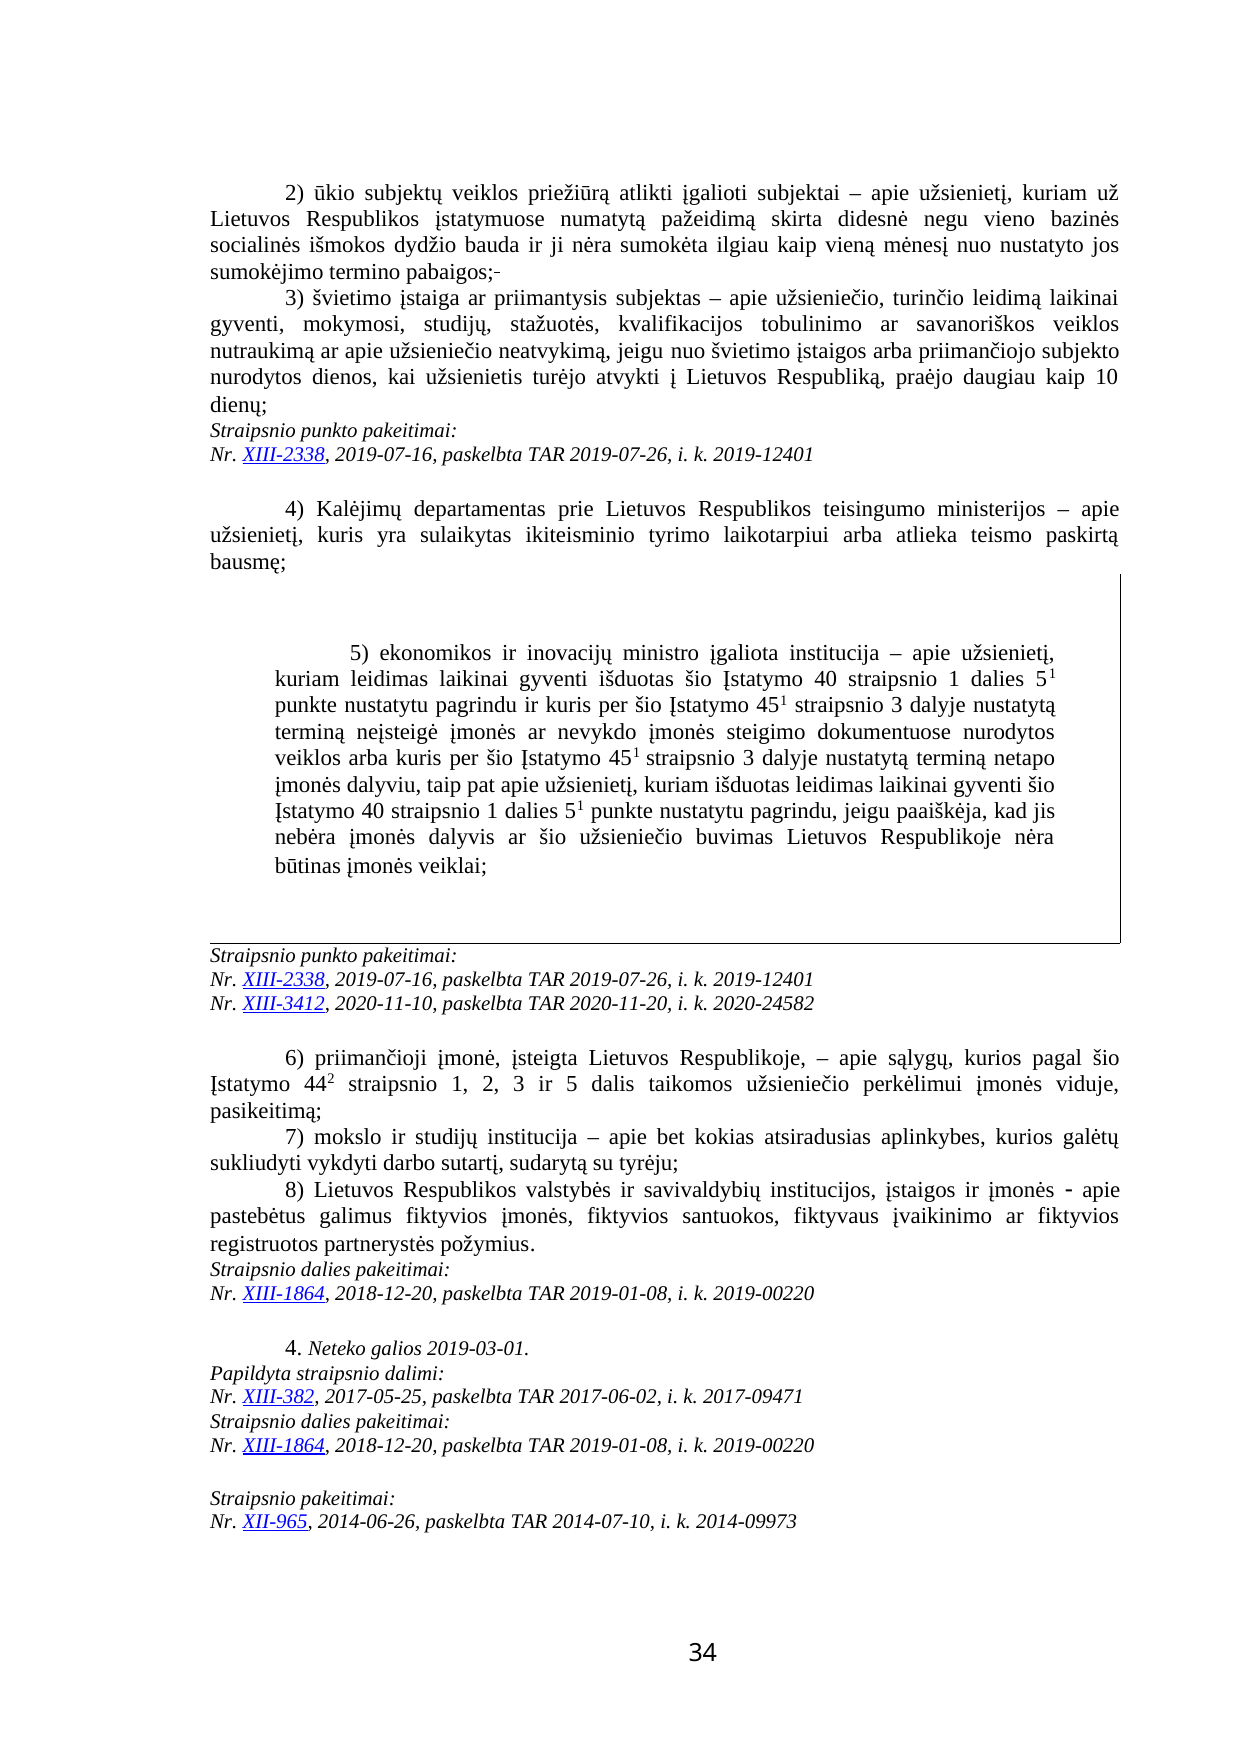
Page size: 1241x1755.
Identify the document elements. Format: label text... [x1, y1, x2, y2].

text 7) mokslo ir studijų institucija – apie bet kokias atsiradusias aplinkybes, kurios galėtų sukliudyti vykdyti darbo sutartį, sudarytą su tyrėju; [210, 1123, 1120, 1176]
text 5) ekonomikos ir inovacijų ministro įgaliota institucija – apie užsienietį, kuriam leidimas laikinai gyventi išduotas šio Įstatymo 40 straipsnio 1 dalies 51 punkte nustatytu pagrindu ir kuris per šio Įstatymo 451 straipsnio 3 dalyje nustatytą terminą neįsteigė įmonės ar nevykdo įmonės steigimo dokumentuose nurodytos veiklos arba kuris per šio Įstatymo 451 straipsnio 3 dalyje nustatytą terminą netapo įmonės dalyviu, taip pat apie užsienietį, kuriam išduotas leidimas laikinai gyventi šio Įstatymo 40 straipsnio 1 dalies 51 punkte nustatytu pagrindu, jeigu paaiškėja, kad jis nebėra įmonės dalyvis ar šio užsieniečio buvimas Lietuvos Respublikoje nėra būtinas įmonės veiklai; [210, 574, 1120, 943]
text Straipsnio punkto pakeitimai: [210, 418, 1120, 442]
text 6) priimančioji įmonė, įsteigta Lietuvos Respublikoje, – apie sąlygų, kurios pagal šio Įstatymo 442 straipsnio 1, 2, 3 ir 5 dalis taikomos užsieniečio perkėlimui įmonės viduje, pasikeitimą; [210, 1044, 1120, 1123]
text Straipsnio pakeitimai: [210, 1485, 1120, 1509]
text Nr. XIII-2338, 2019-07-16, paskelbta TAR 2019-07-26, i. k. 2019-12401 [210, 967, 1120, 991]
text 8) Lietuvos Respublikos valstybės ir savivaldybių institucijos, įstaigos ir įmonės  apie pastebėtus galimus fiktyvios įmonės, fiktyvios santuokos, fiktyvaus įvaikinimo ar fiktyvios registruotos partnerystės požymius. [210, 1176, 1120, 1257]
text Papildyta straipsnio dalimi: [210, 1360, 1120, 1384]
text Nr. XIII-2338, 2019-07-16, paskelbta TAR 2019-07-26, i. k. 2019-12401 [210, 442, 1120, 466]
text Nr. XIII-382, 2017-05-25, paskelbta TAR 2017-06-02, i. k. 2017-09471 [210, 1384, 1120, 1408]
text Straipsnio punkto pakeitimai: [210, 943, 1120, 967]
text Straipsnio dalies pakeitimai: [210, 1257, 1120, 1281]
text Nr. XIII-1864, 2018-12-20, paskelbta TAR 2019-01-08, i. k. 2019-00220 [210, 1433, 1120, 1457]
text Nr. XII-965, 2014-06-26, paskelbta TAR 2014-07-10, i. k. 2014-09973 [210, 1509, 1120, 1533]
text Nr. XIII-1864, 2018-12-20, paskelbta TAR 2019-01-08, i. k. 2019-00220 [210, 1281, 1120, 1305]
text Straipsnio dalies pakeitimai: [210, 1408, 1120, 1433]
text 3) švietimo įstaiga ar priimantysis subjektas – apie užsieniečio, turinčio leidimą laikinai gyventi, mokymosi, studijų, stažuotės, kvalifikacijos tobulinimo ar savanoriškos veiklos nutraukimą ar apie užsieniečio neatvykimą, jeigu nuo švietimo įstaigos arba priimančiojo subjekto nurodytos dienos, kai užsienietis turėjo atvykti į Lietuvos Respubliką, praėjo daugiau kaip 10 dienų; [210, 284, 1120, 418]
text Nr. XIII-3412, 2020-11-10, paskelbta TAR 2020-11-20, i. k. 2020-24582 [210, 991, 1120, 1015]
text 4. Neteko galios 2019-03-01. [210, 1334, 1120, 1360]
text 4) Kalėjimų departamentas prie Lietuvos Respublikos teisingumo ministerijos – apie užsienietį, kuris yra sulaikytas ikiteisminio tyrimo laikotarpiui arba atlieka teismo paskirtą bausmę; [210, 495, 1120, 574]
text 2) ūkio subjektų veiklos priežiūrą atlikti įgalioti subjektai – apie užsienietį, kuriam už Lietuvos Respublikos įstatymuose numatytą pažeidimą skirta didesnė negu vieno bazinės socialinės išmokos dydžio bauda ir ji nėra sumokėta ilgiau kaip vieną mėnesį nuo nustatyto jos sumokėjimo termino pabaigos; [210, 179, 1120, 284]
